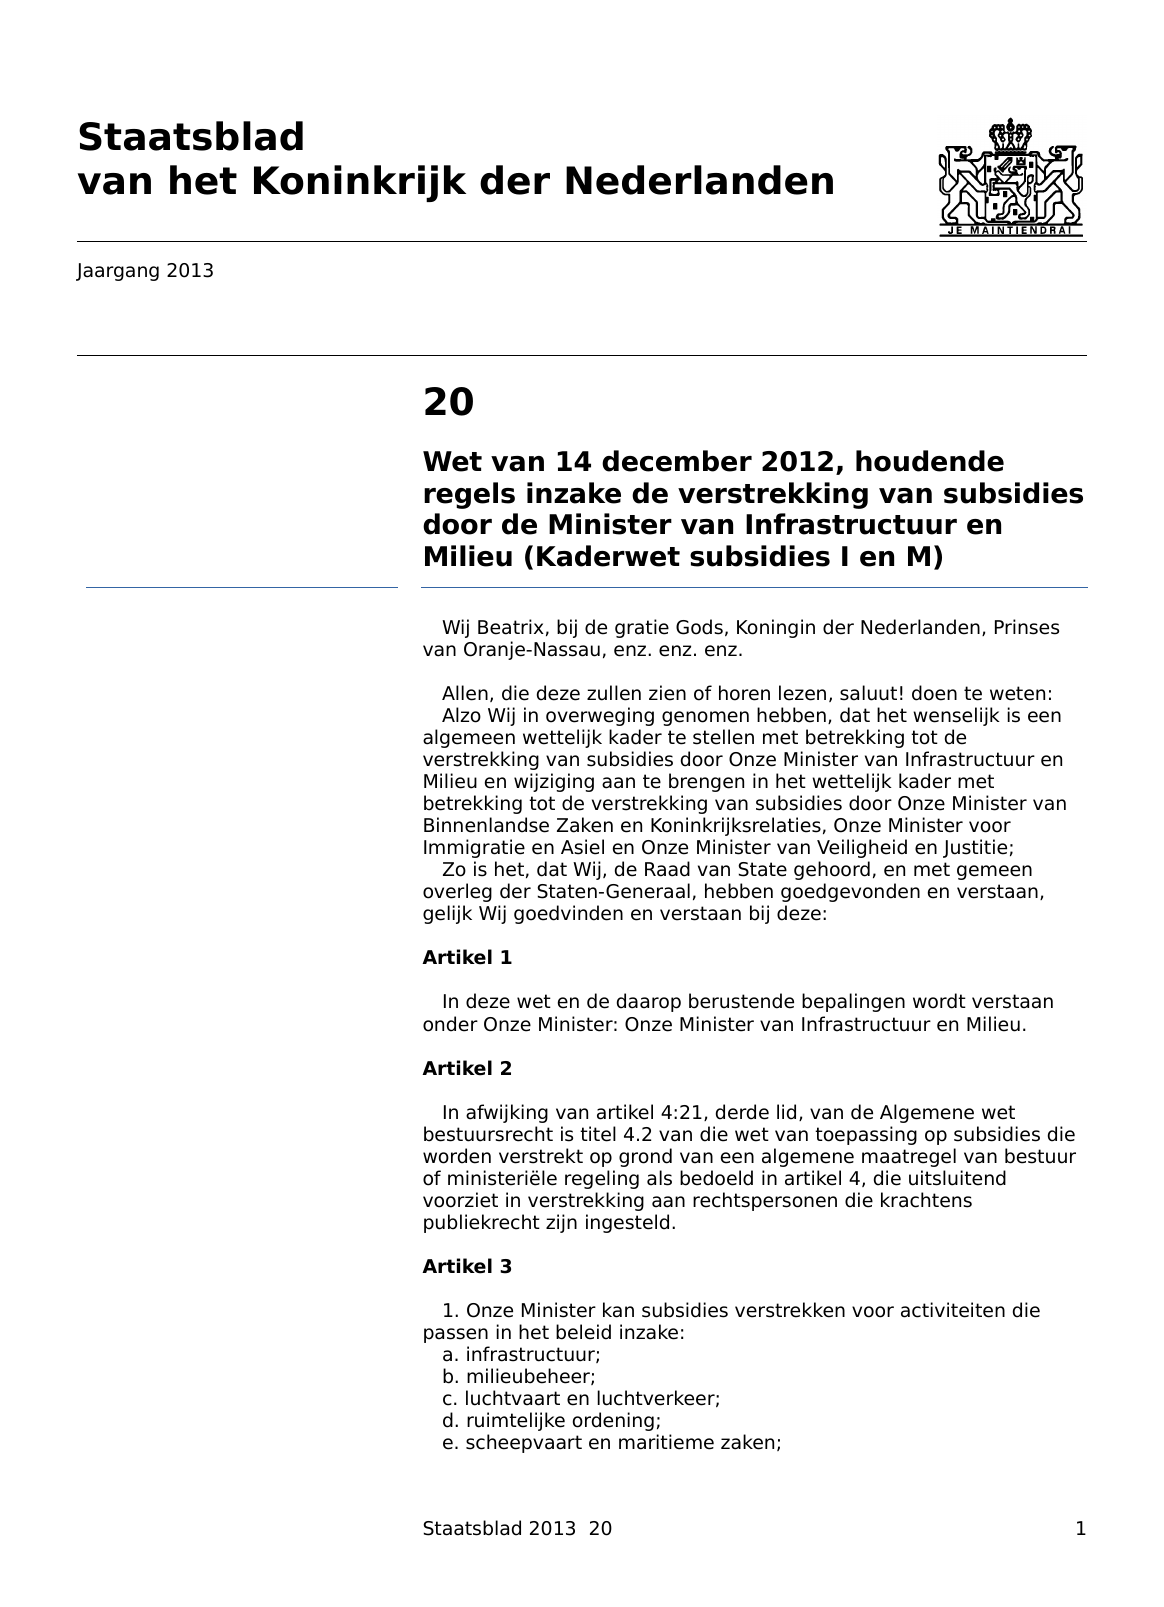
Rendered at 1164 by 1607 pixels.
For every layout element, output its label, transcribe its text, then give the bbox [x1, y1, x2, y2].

text d. ruimtelijke ordening; [422, 1410, 1087, 1432]
text Wet van 14 december 2012, houdende regels inzake de verstrekking van subsidies door de Minister van Infrastructuur en Milieu (Kaderwet subsidies I en M) [422, 447, 1087, 573]
text In afwijking van artikel 4:21, derde lid, van de Algemene wet bestuursrecht is titel 4.2 van die wet van toepassing op subsidies die worden verstrekt op grond van een algemene maatregel van bestuur of ministeriële regeling als bedoeld in artikel 4, die uitsluitend voorziet in verstrekking aan rechtspersonen die krachtens publiekrecht zijn ingesteld. [422, 1102, 1087, 1234]
text Allen, die deze zullen zien of horen lezen, saluut! doen te weten: [422, 683, 1087, 705]
subtitle Artikel 1 [422, 947, 1087, 969]
subtitle Artikel 2 [422, 1058, 1087, 1079]
text In deze wet en de daarop berustende bepalingen wordt verstaan onder Onze Minister: Onze Minister van Infrastructuur en Milieu. [422, 991, 1087, 1035]
text c. luchtvaart en luchtverkeer; [422, 1388, 1087, 1410]
text e. scheepvaart en maritieme zaken; [422, 1432, 1087, 1454]
table_header [886, 100, 1087, 241]
table_cell Jaargang 2013 [77, 242, 1087, 355]
text Wij Beatrix, bij de gratie Gods, Koningin der Nederlanden, Prinses van Oranje-Nassau, enz. enz. enz. [422, 617, 1087, 661]
text 1. Onze Minister kan subsidies verstrekken voor activiteiten die passen in het beleid inzake: [422, 1300, 1087, 1344]
text Zo is het, dat Wij, de Raad van State gehoord, en met gemeen overleg der Staten-Generaal, hebben goedgevonden en verstaan, gelijk Wij goedvinden en verstaan bij deze: [422, 859, 1087, 925]
subtitle 20 [422, 381, 1087, 424]
text Alzo Wij in overweging genomen hebben, dat het wenselijk is een algemeen wettelijk kader te stellen met betrekking tot de verstrekking van subsidies door Onze Minister van Infrastructuur en Milieu en wijziging aan te brengen in het wettelijk kader met betrekking tot de verstrekking van subsidies door Onze Minister van Binnenlandse Zaken en Koninkrijksrelaties, Onze Minister voor Immigratie en Asiel en Onze Minister van Veiligheid en Justitie; [422, 705, 1087, 859]
text a. infrastructuur; [422, 1344, 1087, 1366]
text b. milieubeheer; [422, 1366, 1087, 1388]
subtitle Artikel 3 [422, 1256, 1087, 1278]
picture [936, 115, 1087, 240]
table_header Staatsblad van het Koninkrijk der Nederlanden [77, 100, 886, 241]
